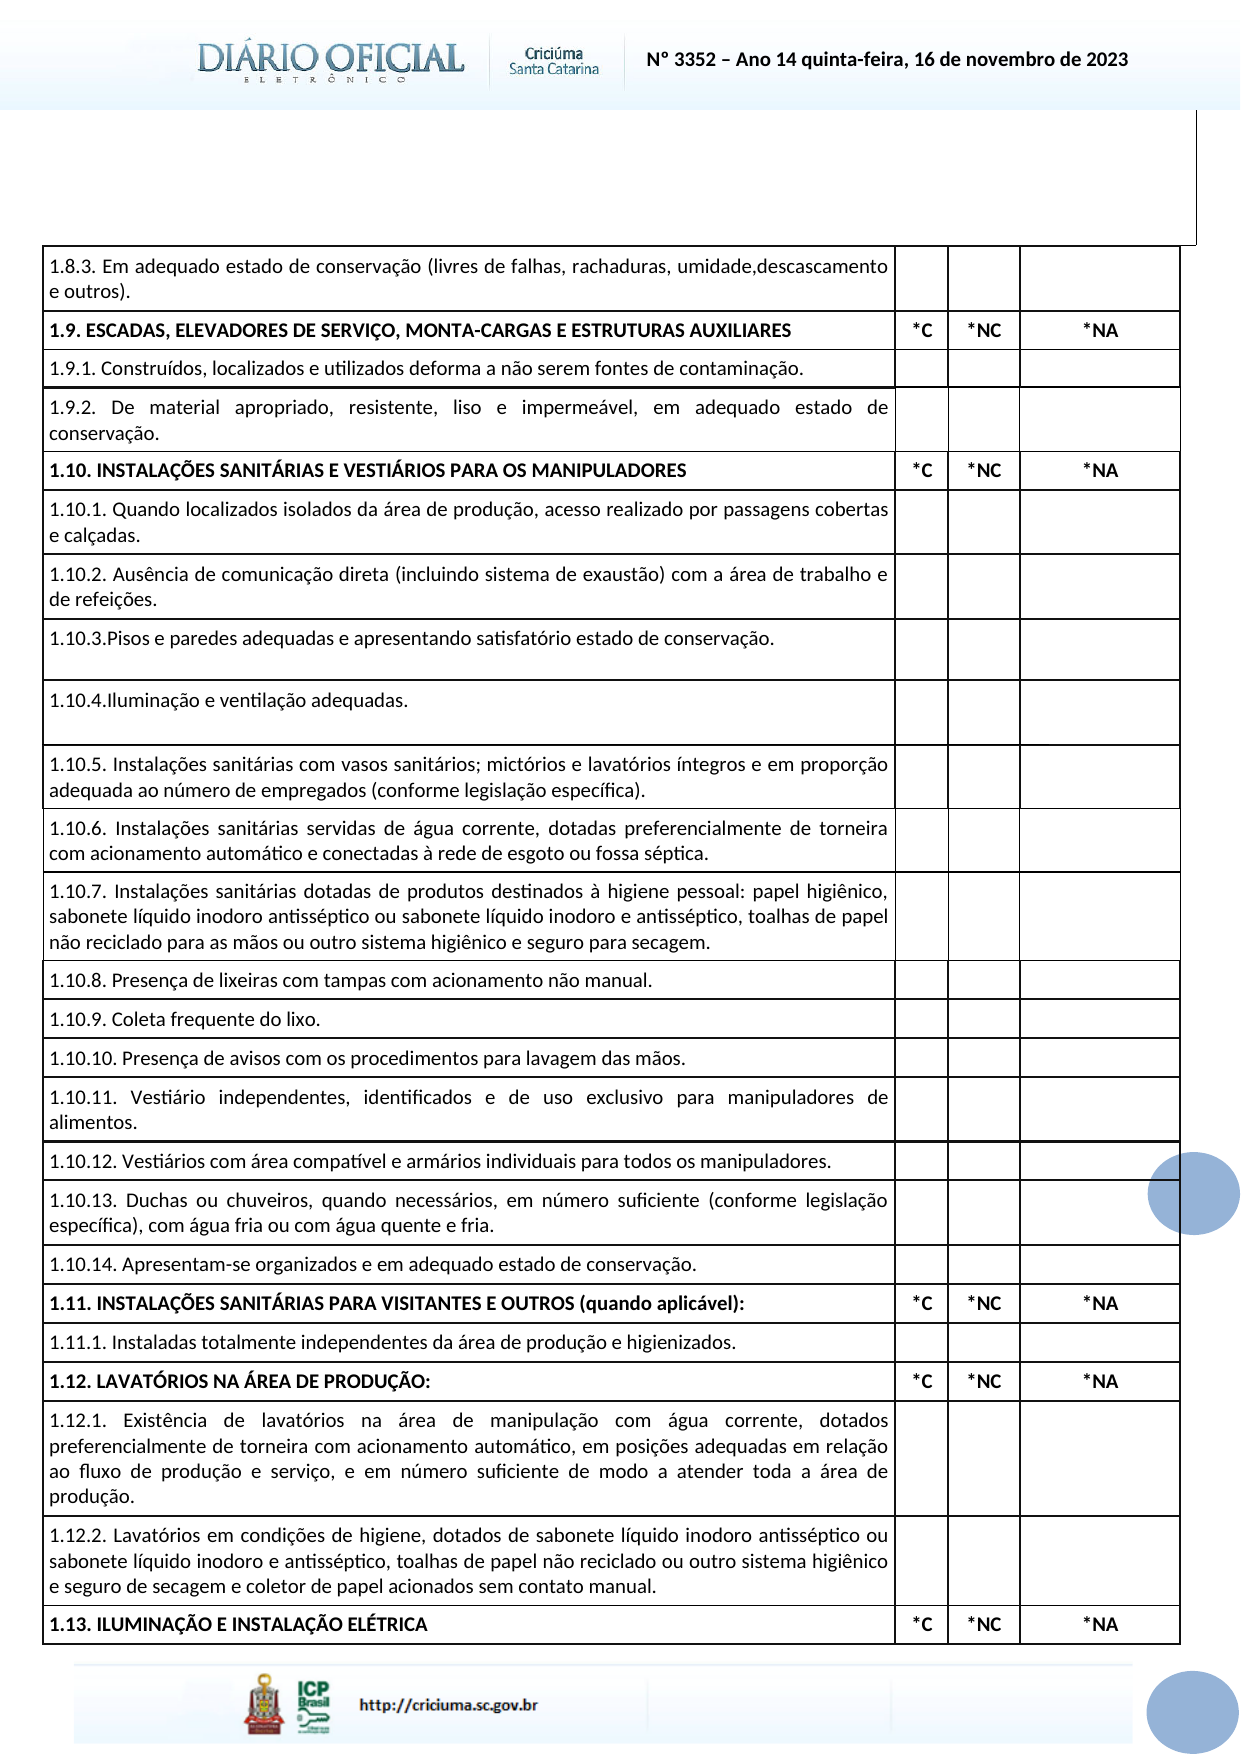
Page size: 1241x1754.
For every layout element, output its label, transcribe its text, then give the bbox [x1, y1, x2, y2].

table_cell [896, 491, 947, 553]
table_cell 1.10.10. Presença de avisos com os procedimentos para lavagem das mãos. [44, 1039, 894, 1076]
table_cell *NC [949, 1606, 1019, 1642]
table_cell [896, 1181, 947, 1244]
table_cell [896, 961, 947, 998]
table_cell [1021, 247, 1179, 309]
table_cell *C [896, 312, 947, 348]
table_cell 1.10.2. Ausência de comunicação direta (incluindo sistema de exaustão) com a área de trabalho e de refeições. [44, 555, 894, 617]
table_cell [1021, 620, 1179, 679]
table_cell *NA [1021, 1285, 1179, 1322]
table_cell 1.9. ESCADAS, ELEVADORES DE SERVIÇO, MONTA-CARGAS E ESTRUTURAS AUXILIARES [44, 312, 894, 348]
table_cell [949, 388, 1019, 451]
table_cell 1.9.1. Construídos, localizados e utilizados deforma a não serem fontes de contaminação. [44, 350, 894, 386]
table_cell [1021, 1181, 1179, 1244]
table_cell *NA [1021, 1606, 1179, 1642]
table_cell [949, 247, 1019, 309]
table_cell 1.10. INSTALAÇÕES SANITÁRIAS E VESTIÁRIOS PARA OS MANIPULADORES [44, 452, 894, 489]
table_cell 1.10.9. Coleta frequente do lixo. [44, 1000, 894, 1037]
table_cell 1.10.1. Quando localizados isolados da área de produção, acesso realizado por passagens cobertas e calçadas. [44, 491, 894, 553]
table_cell [949, 1000, 1019, 1037]
table_cell [1020, 873, 1180, 960]
table_cell [1021, 1078, 1179, 1140]
table_cell [896, 681, 947, 744]
table_cell *NC [949, 312, 1019, 348]
table_cell [949, 1402, 1019, 1515]
table_cell *C [896, 1363, 947, 1399]
table_cell [896, 350, 947, 386]
table_cell [949, 873, 1019, 960]
table_cell 1.12. LAVATÓRIOS NA ÁREA DE PRODUÇÃO: [44, 1363, 894, 1399]
table_cell 1.13. ILUMINAÇÃO E INSTALAÇÃO ELÉTRICA [44, 1606, 894, 1642]
table_cell [949, 809, 1019, 871]
table_cell [896, 1000, 947, 1037]
table_cell 1.9.2. De material apropriado, resistente, liso e impermeável, em adequado estado de conservação. [44, 389, 895, 451]
table_cell [949, 491, 1019, 553]
table_cell [1020, 388, 1180, 451]
table_cell 1.10.3.Pisos e paredes adequadas e apresentando satisfatório estado de conservação. [44, 620, 894, 679]
table_cell [1021, 1246, 1179, 1283]
table_cell [896, 1143, 947, 1179]
table_cell [949, 746, 1019, 808]
table_cell [949, 1181, 1019, 1244]
table_cell [896, 1402, 947, 1515]
table_cell [949, 1246, 1019, 1283]
table_cell [949, 1324, 1019, 1361]
table_cell 1.10.12. Vestiários com área compatível e armários individuais para todos os manipuladores. [44, 1143, 894, 1179]
table_cell [949, 555, 1019, 617]
table_cell [1021, 1000, 1179, 1037]
table_cell *NC [949, 1285, 1019, 1322]
table_cell [1020, 809, 1180, 871]
table_cell [1021, 961, 1179, 998]
table_cell [949, 1078, 1019, 1140]
table_cell 1.10.4.Iluminação e ventilação adequadas. [44, 681, 894, 744]
table_cell [896, 809, 948, 871]
table_cell [949, 620, 1019, 679]
table_cell *C [896, 1285, 947, 1322]
table_cell *NC [949, 1363, 1019, 1399]
table_cell [896, 873, 948, 960]
table_cell [1021, 1517, 1179, 1604]
table_cell 1.10.7. Instalações sanitárias dotadas de produtos destinados à higiene pessoal: papel higiênico, sabonete líquido inodoro antisséptico ou sabonete líquido inodoro e antisséptico, toalhas de papel não reciclado para as mãos ou outro sistema higiênico e seguro para secagem. [44, 873, 895, 960]
table_cell [896, 746, 947, 808]
table_cell [896, 388, 948, 451]
table_cell [1021, 1039, 1179, 1076]
table_cell [896, 1039, 947, 1076]
table_cell [949, 1143, 1019, 1179]
table_cell *NA [1021, 312, 1179, 348]
table_cell [896, 1246, 947, 1283]
table_cell [949, 961, 1019, 998]
table_cell *C [896, 452, 947, 489]
table_cell 1.10.13. Duchas ou chuveiros, quando necessários, em número suficiente (conforme legislação específica), com água fria ou com água quente e fria. [44, 1181, 894, 1244]
table_cell [1021, 555, 1179, 617]
table_cell [896, 247, 947, 309]
table_cell 1.12.2. Lavatórios em condições de higiene, dotados de sabonete líquido inodoro antisséptico ou sabonete líquido inodoro e antisséptico, toalhas de papel não reciclado ou outro sistema higiênico e seguro de secagem e coletor de papel acionados sem contato manual. [44, 1517, 894, 1604]
table_cell [1021, 681, 1179, 744]
table_cell [1021, 1143, 1179, 1179]
table_cell 1.11.1. Instaladas totalmente independentes da área de produção e higienizados. [44, 1324, 894, 1361]
table_cell [896, 1517, 947, 1604]
table_cell [1021, 1324, 1179, 1361]
table_cell [896, 1324, 947, 1361]
table_cell [1021, 1402, 1179, 1515]
table_cell *NC [949, 452, 1019, 489]
table_cell [1021, 491, 1179, 553]
table_cell [949, 1039, 1019, 1076]
table_cell 1.10.11. Vestiário independentes, identificados e de uso exclusivo para manipuladores de alimentos. [44, 1078, 894, 1140]
table_cell 1.8.3. Em adequado estado de conservação (livres de falhas, rachaduras, umidade,descascamento e outros). [44, 247, 894, 309]
table_cell [949, 1517, 1019, 1604]
table_cell [896, 620, 947, 679]
table_cell [1021, 350, 1179, 386]
table_cell *NA [1021, 1363, 1179, 1399]
table_cell *C [896, 1606, 947, 1642]
table_cell [896, 1078, 947, 1140]
table_cell 1.11. INSTALAÇÕES SANITÁRIAS PARA VISITANTES E OUTROS (quando aplicável): [44, 1285, 894, 1322]
table_cell 1.10.5. Instalações sanitárias com vasos sanitários; mictórios e lavatórios íntegros e em proporção adequada ao número de empregados (conforme legislação específica). [44, 746, 894, 808]
table_cell [896, 555, 947, 617]
table_cell 1.12.1. Existência de lavatórios na área de manipulação com água corrente, dotados preferencialmente de torneira com acionamento automático, em posições adequadas em relação ao fluxo de produção e serviço, e em número suficiente de modo a atender toda a área de produção. [44, 1402, 894, 1515]
table_cell [949, 350, 1019, 386]
table_cell *NA [1021, 452, 1179, 489]
table_cell 1.10.8. Presença de lixeiras com tampas com acionamento não manual. [44, 961, 894, 998]
table_cell 1.10.14. Apresentam-se organizados e em adequado estado de conservação. [44, 1246, 894, 1283]
table_cell [949, 681, 1019, 744]
table_cell 1.10.6. Instalações sanitárias servidas de água corrente, dotadas preferencialmente de torneira com acionamento automático e conectadas à rede de esgoto ou fossa séptica. [44, 809, 895, 871]
table_cell [1021, 746, 1179, 808]
